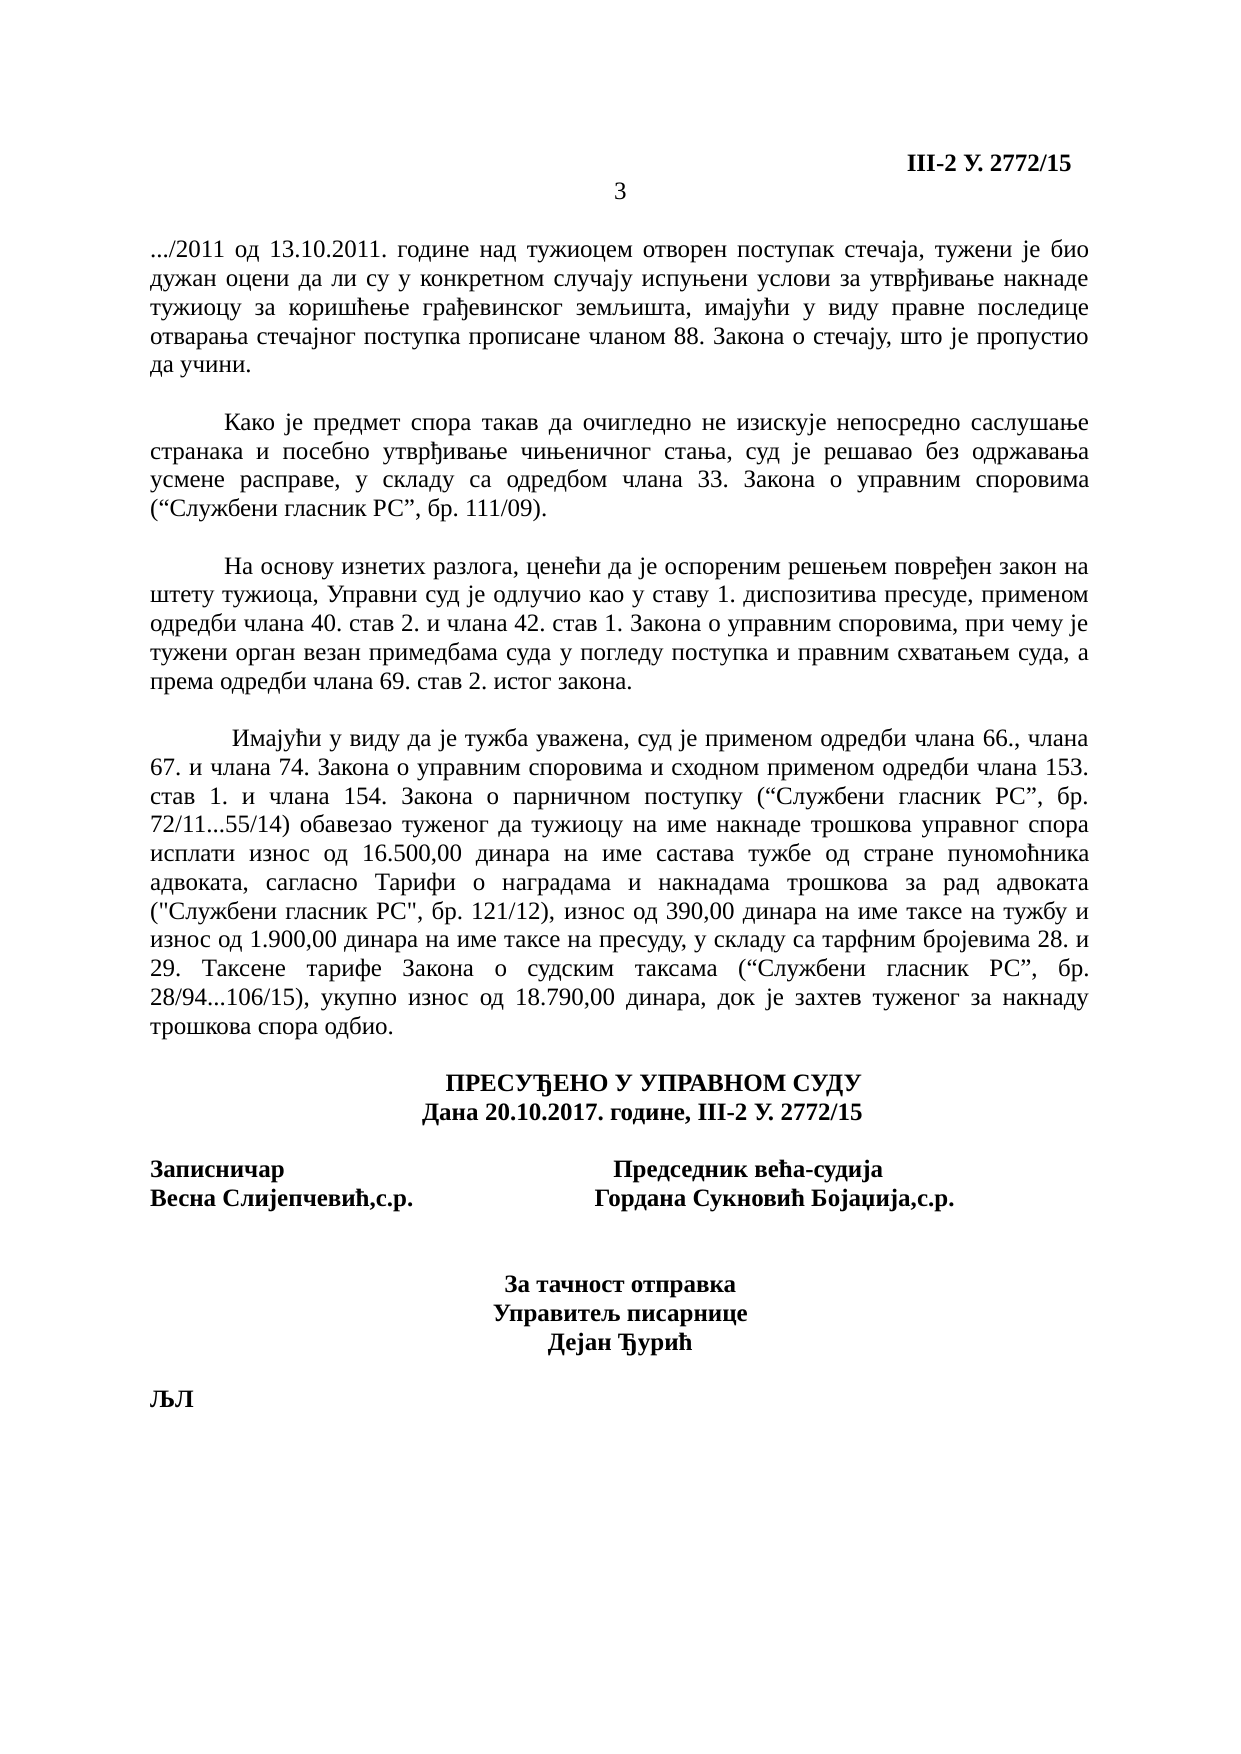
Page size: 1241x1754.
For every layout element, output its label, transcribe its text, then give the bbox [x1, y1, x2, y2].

text Весна Слијепчевић,с.р. Гордана Сукновић Бојаџија,с.р. [150, 1183, 1090, 1212]
text Дана 20.10.2017. године, III-2 У. 2772/15 [150, 1097, 1090, 1126]
text За тачност отправка [150, 1269, 1090, 1298]
text Имајући у виду да је тужба уважена, суд је применом одредби члана 66., члана 67. и члана 74. Закона о управним споровима и сходном применом одредби члана 153. став 1. и члана 154. Закона о парничном поступку (“Службени гласник РС”, бр. 72/11...55/14) обавезао туженог да тужиоцу на име накнаде трошкова управног спора исплати износ од 16.500,00 динара на име састава тужбе од стране пуномоћника адвоката, сагласно Тарифи о наградама и накнадама трошкова за рад адвоката ("Службени гласник РС", бр. 121/12), износ од 390,00 динара на име таксе на тужбу и износ од 1.900,00 динара на име таксе на пресуду, у складу са тарфним бројевима 28. и 29. Таксене тарифе Закона о судским таксама (“Службени гласник РС”, бр. 28/94...106/15), укупно износ од 18.790,00 динара, док је захтев туженог за накнаду трошкова спора одбио. [150, 723, 1090, 1039]
text На основу изнетих разлога, ценећи да је оспореним решењем повређен закон на штету тужиоца, Управни суд је одлучио као у ставу 1. диспозитива пресуде, применом одредби члана 40. став 2. и члана 42. став 1. Закона о управним споровима, при чему је тужени орган везан примедбама суда у погледу поступка и правним схватањем суда, а према одредби члана 69. став 2. истог закона. [150, 551, 1090, 694]
text ПРЕСУЂЕНО У УПРАВНОМ СУДУ [150, 1068, 1090, 1097]
text Дејан Ђурић [150, 1327, 1090, 1356]
text Управитељ писарнице [150, 1298, 1090, 1327]
text Како је предмет спора такав да очигледно не изискује непосредно саслушање странака и посебно утврђивање чињеничног стања, суд је решавао без одржавања усмене расправе, у складу са одредбом члана 33. Закона о управним споровима (“Службени гласник РС”, бр. 111/09). [150, 407, 1090, 522]
text ЉЛ [150, 1384, 1090, 1413]
text Записничар Председник већа-судија [150, 1154, 1090, 1183]
text .../2011 од 13.10.2011. године над тужиоцем отворен поступак стечаја, тужени је био дужан оцени да ли су у конкретном случају испуњени услови за утврђивање накнаде тужиоцу за коришћење грађевинског земљишта, имајући у виду правне последице отварања стечајног поступка прописане чланом 88. Закона о стечају, што је пропустио да учини. [150, 234, 1090, 378]
